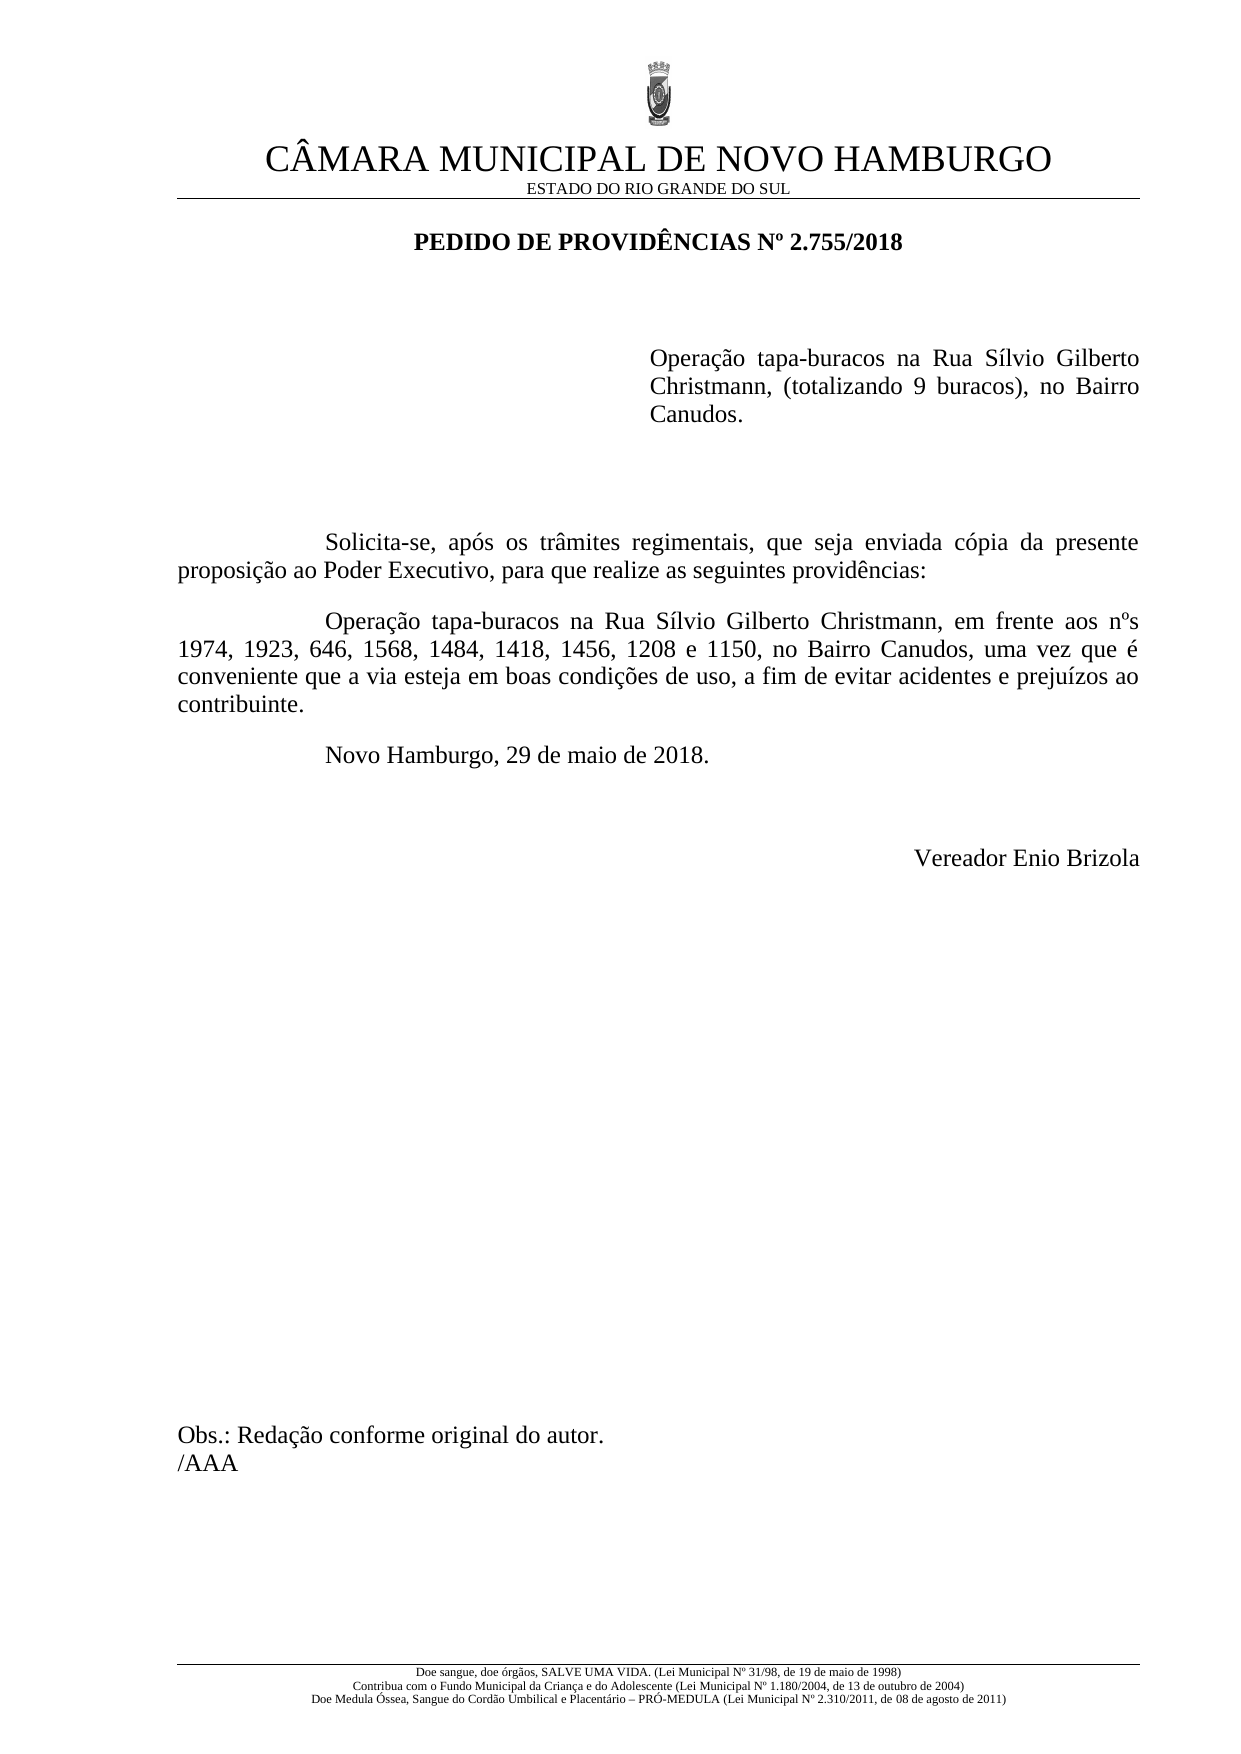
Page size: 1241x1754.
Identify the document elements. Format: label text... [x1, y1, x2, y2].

text Novo Hamburgo, 29 de maio de 2018. [177, 741, 1140, 769]
text Solicita-se, após os trâmites regimentais, que seja enviada cópia da presente proposição ao Poder Executivo, para que realize as seguintes providências: [177, 528, 1140, 583]
text Operação tapa-buracos na Rua Sílvio Gilberto Christmann, em frente aos nºs 1974, 1923, 646, 1568, 1484, 1418, 1456, 1208 e 1150, no Bairro Canudos, uma vez que é conveniente que a via esteja em boas condições de uso, a fim de evitar acidentes e prejuízos ao contribuinte. [177, 607, 1140, 718]
text /AAA [177, 1449, 1140, 1477]
text PEDIDO DE PROVIDÊNCIAS Nº 2.755/2018 [177, 228, 1140, 256]
text Operação tapa-buracos na Rua Sílvio Gilberto Christmann, (totalizando 9 buracos), no Bairro Canudos. [649, 344, 1140, 428]
text Vereador Enio Brizola [177, 844, 1140, 872]
text Obs.: Redação conforme original do autor. [177, 1422, 1140, 1449]
